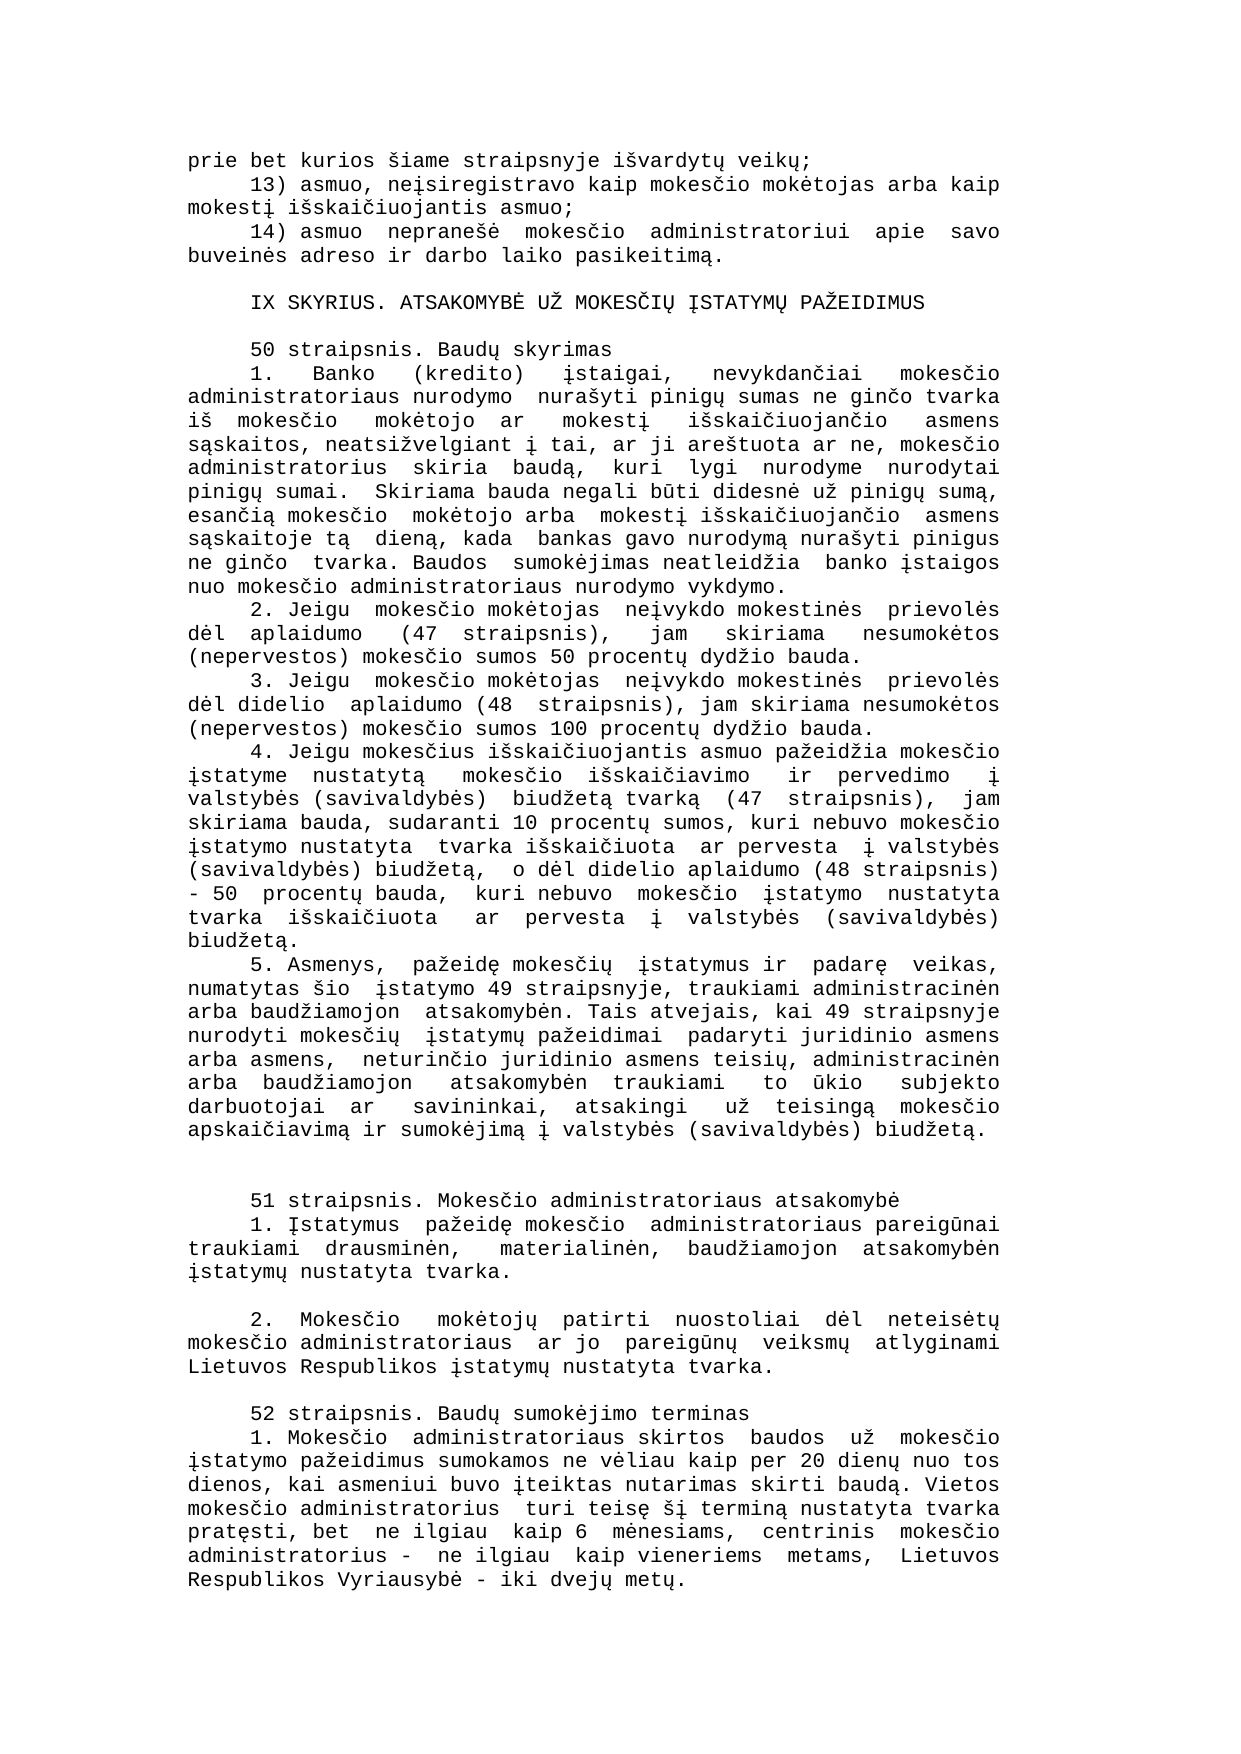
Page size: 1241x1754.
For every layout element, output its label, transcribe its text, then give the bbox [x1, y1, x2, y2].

text 5. Asmenys, pažeidę mokesčių įstatymus ir padarę veikas, [187, 954, 1053, 978]
text 50 straipsnis. Baudų skyrimas [187, 339, 1053, 363]
text dėl aplaidumo (47 straipsnis), jam skiriama nesumokėtos [187, 623, 1053, 647]
text įstatymo nustatyta tvarka išskaičiuota ar pervesta į valstybės [187, 836, 1053, 859]
text 13) asmuo, neįsiregistravo kaip mokesčio mokėtojas arba kaip [187, 174, 1053, 197]
text nurodyti mokesčių įstatymų pažeidimai padaryti juridinio asmens [187, 1025, 1053, 1048]
text įstatymo pažeidimus sumokamos ne vėliau kaip per 20 dienų nuo tos [187, 1451, 1053, 1474]
text pinigų sumai. Skiriama bauda negali būti didesnė už pinigų sumą, [187, 481, 1053, 505]
text administratorius skiria baudą, kuri lygi nurodyme nurodytai [187, 457, 1053, 481]
text iš mokesčio mokėtojo ar mokestį išskaičiuojančio asmens [187, 410, 1053, 434]
text numatytas šio įstatymo 49 straipsnyje, traukiami administracinėn [187, 978, 1053, 1001]
text valstybės (savivaldybės) biudžetą tvarką (47 straipsnis), jam [187, 788, 1053, 812]
text - 50 procentų bauda, kuri nebuvo mokesčio įstatymo nustatyta [187, 883, 1053, 907]
text nuo mokesčio administratoriaus nurodymo vykdymo. [187, 576, 1053, 599]
text 2. Jeigu mokesčio mokėtojas neįvykdo mokestinės prievolės [187, 599, 1053, 623]
text sąskaitos, neatsižvelgiant į tai, ar ji areštuota ar ne, mokesčio [187, 434, 1053, 457]
text 2. Mokesčio mokėtojų patirti nuostoliai dėl neteisėtų [187, 1309, 1053, 1332]
text 51 straipsnis. Mokesčio administratoriaus atsakomybė [187, 1190, 1053, 1214]
text (nepervestos) mokesčio sumos 50 procentų dydžio bauda. [187, 647, 1053, 670]
text dienos, kai asmeniui buvo įteiktas nutarimas skirti baudą. Vietos [187, 1474, 1053, 1498]
text įstatyme nustatytą mokesčio išskaičiavimo ir pervedimo į [187, 765, 1053, 788]
text mokestį išskaičiuojantis asmuo; [187, 197, 1053, 221]
text pratęsti, bet ne ilgiau kaip 6 mėnesiams, centrinis mokesčio [187, 1521, 1053, 1545]
text tvarka išskaičiuota ar pervesta į valstybės (savivaldybės) [187, 907, 1053, 930]
text mokesčio administratorius turi teisę šį terminą nustatyta tvarka [187, 1498, 1053, 1521]
text 14) asmuo nepranešė mokesčio administratoriui apie savo [187, 221, 1053, 244]
text buveinės adreso ir darbo laiko pasikeitimą. [187, 244, 1053, 268]
text 52 straipsnis. Baudų sumokėjimo terminas [187, 1403, 1053, 1427]
text mokesčio administratoriaus ar jo pareigūnų veiksmų atlyginami [187, 1332, 1053, 1356]
text arba baudžiamojon atsakomybėn. Tais atvejais, kai 49 straipsnyje [187, 1001, 1053, 1025]
text ne ginčo tvarka. Baudos sumokėjimas neatleidžia banko įstaigos [187, 552, 1053, 576]
text administratoriaus nurodymo nurašyti pinigų sumas ne ginčo tvarka [187, 386, 1053, 410]
text arba asmens, neturinčio juridinio asmens teisių, administracinėn [187, 1048, 1053, 1072]
text sąskaitoje tą dieną, kada bankas gavo nurodymą nurašyti pinigus [187, 528, 1053, 552]
text dėl didelio aplaidumo (48 straipsnis), jam skiriama nesumokėtos [187, 694, 1053, 717]
text Lietuvos Respublikos įstatymų nustatyta tvarka. [187, 1356, 1053, 1379]
text apskaičiavimą ir sumokėjimą į valstybės (savivaldybės) biudžetą. [187, 1119, 1053, 1143]
text 1. Įstatymus pažeidę mokesčio administratoriaus pareigūnai [187, 1214, 1053, 1238]
text 1. Mokesčio administratoriaus skirtos baudos už mokesčio [187, 1427, 1053, 1451]
text administratorius - ne ilgiau kaip vieneriems metams, Lietuvos [187, 1545, 1053, 1569]
text darbuotojai ar savininkai, atsakingi už teisingą mokesčio [187, 1096, 1053, 1119]
text prie bet kurios šiame straipsnyje išvardytų veikų; [187, 150, 1053, 174]
text (nepervestos) mokesčio sumos 100 procentų dydžio bauda. [187, 717, 1053, 741]
text (savivaldybės) biudžetą, o dėl didelio aplaidumo (48 straipsnis) [187, 859, 1053, 883]
text traukiami drausminėn, materialinėn, baudžiamojon atsakomybėn [187, 1238, 1053, 1261]
text biudžetą. [187, 930, 1053, 954]
text 1. Banko (kredito) įstaigai, nevykdančiai mokesčio [187, 363, 1053, 386]
text IX SKYRIUS. ATSAKOMYBĖ UŽ MOKESČIŲ ĮSTATYMŲ PAŽEIDIMUS [187, 292, 1053, 316]
text 4. Jeigu mokesčius išskaičiuojantis asmuo pažeidžia mokesčio [187, 741, 1053, 765]
text esančią mokesčio mokėtojo arba mokestį išskaičiuojančio asmens [187, 505, 1053, 528]
text arba baudžiamojon atsakomybėn traukiami to ūkio subjekto [187, 1072, 1053, 1096]
text skiriama bauda, sudaranti 10 procentų sumos, kuri nebuvo mokesčio [187, 812, 1053, 836]
text įstatymų nustatyta tvarka. [187, 1261, 1053, 1285]
text Respublikos Vyriausybė - iki dvejų metų. [187, 1569, 1053, 1592]
text 3. Jeigu mokesčio mokėtojas neįvykdo mokestinės prievolės [187, 670, 1053, 694]
